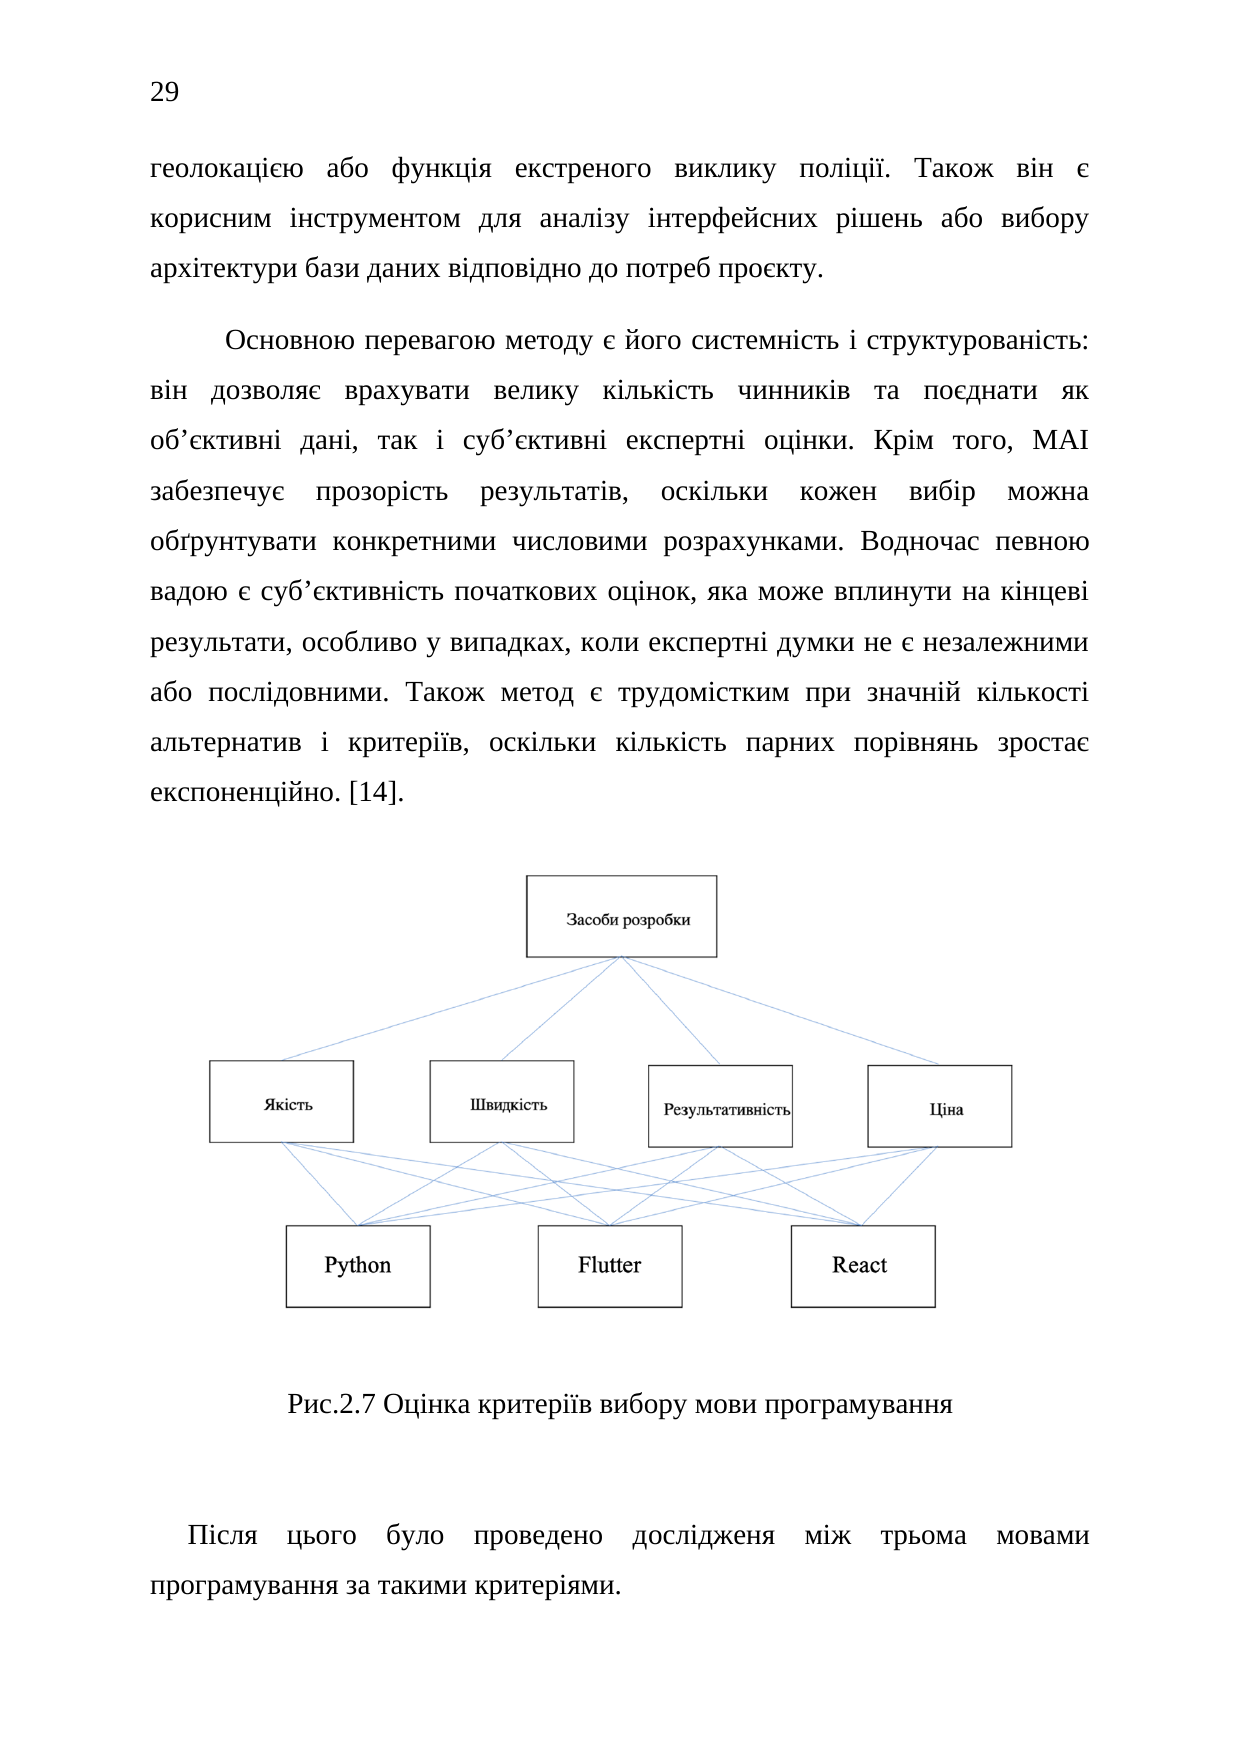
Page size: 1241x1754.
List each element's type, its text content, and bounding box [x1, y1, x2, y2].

text Основною перевагою методу є його системність і структурованість: він дозволяє врахувати велику кількість чинників та поєднати як об’єктивні дані, так і суб’єктивні експертні оцінки. Крім того, МАІ забезпечує прозорість результатів, оскільки кожен вибір можна обґрунтувати конкретними числовими розрахунками. Водночас певною вадою є суб’єктивність початкових оцінок, яка може вплинути на кінцеві результати, особливо у випадках, коли експертні думки не є незалежними або послідовними. Також метод є трудомістким при значній кількості альтернатив і критеріїв, оскільки кількість парних порівнянь зростає експоненційно. [14]. [150, 322, 1090, 808]
picture [150, 845, 1091, 1349]
text Після цього було проведено дослідженя між трьома мовами програмування за такими критеріями. [150, 1517, 1090, 1601]
text геолокацією або функція екстреного виклику поліції. Також він є корисним інструментом для аналізу інтерфейсних рішень або вибору архітектури бази даних відповідно до потреб проєкту. [150, 150, 1090, 284]
text Рис.2.7 Оцінка критеріїв вибору мови програмування [150, 1386, 1090, 1420]
